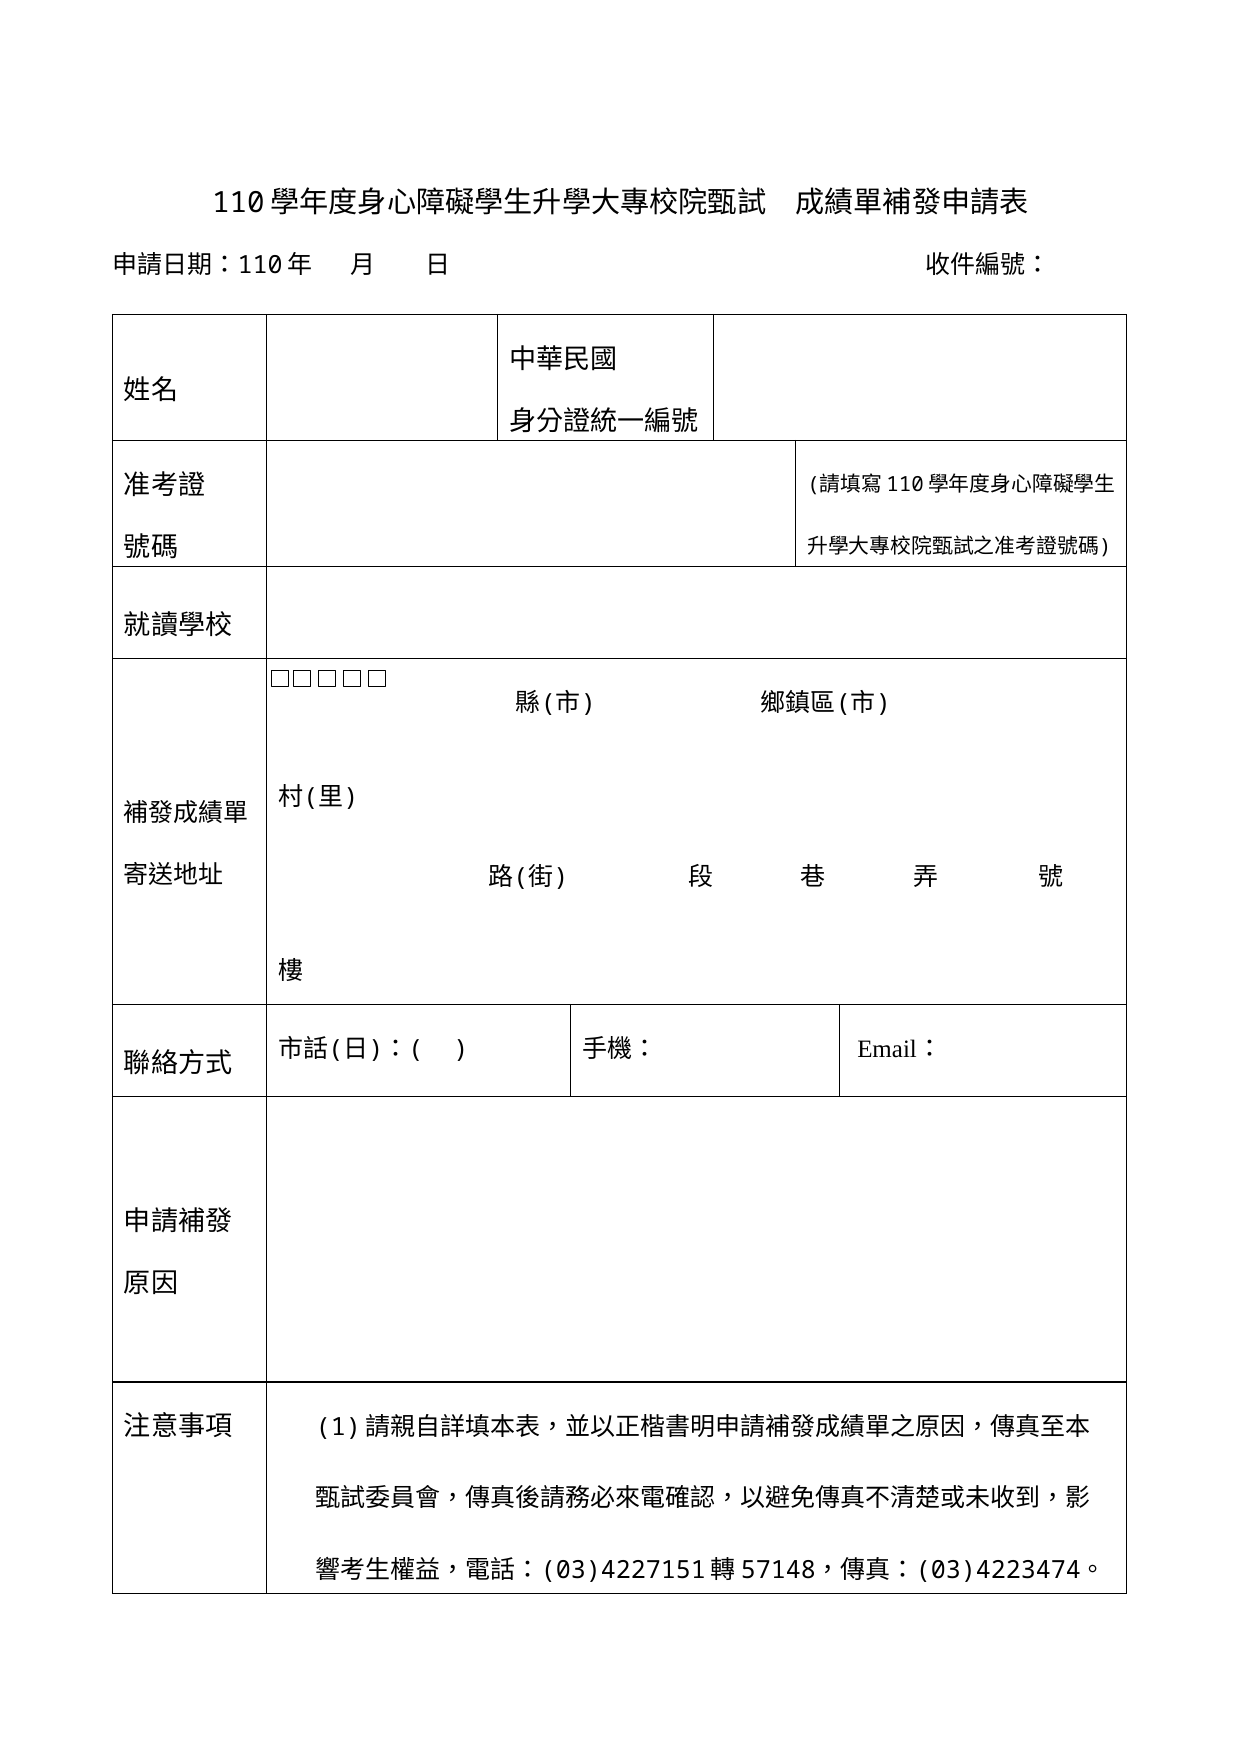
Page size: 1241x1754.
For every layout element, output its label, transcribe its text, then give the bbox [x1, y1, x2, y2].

table_cell [267, 441, 795, 566]
table_cell [267, 1097, 1126, 1381]
table_cell 准考證 號碼 [113, 441, 266, 566]
table_cell 請親自詳填本表，並以正楷書明申請補發成績單之原因，傳真至本甄試委員會，傳真後請務必來電確認，以避免傳真不清楚或未收到，影響考生權益，電話：(03)4227151轉57148，傳真：(03)4223474。 本甄試委員會將於收件後盡速回覆。 [267, 1383, 1126, 1593]
table_header [714, 315, 1126, 440]
table_cell 注意事項 [113, 1383, 266, 1593]
table_cell [267, 567, 1126, 658]
table_cell 市話(日)：( ) [267, 1005, 570, 1096]
table_cell 聯絡方式 [113, 1005, 266, 1096]
table_cell 申請補發 原因 [113, 1097, 266, 1381]
text 申請日期：110年 月 日 收件編號： [112, 221, 1128, 283]
table_header [267, 315, 497, 440]
table_cell (請填寫110學年度身心障礙學生升學大專校院甄試之准考證號碼) [796, 441, 1126, 566]
table_header 姓名 [113, 315, 266, 440]
table_cell 就讀學校 [113, 567, 266, 658]
table_cell 縣(市) 鄉鎮區(市) 村(里) 路(街) 段 巷 弄 號 樓 [267, 659, 1126, 1004]
table_cell 補發成績單寄送地址 [113, 659, 266, 1004]
table_cell 手機： [571, 1005, 839, 1096]
table_header 中華民國 身分證統一編號 [498, 315, 713, 440]
table_cell Email： [840, 1005, 1126, 1096]
text 110學年度身心障礙學生升學大專校院甄試 成績單補發申請表 [112, 158, 1128, 221]
